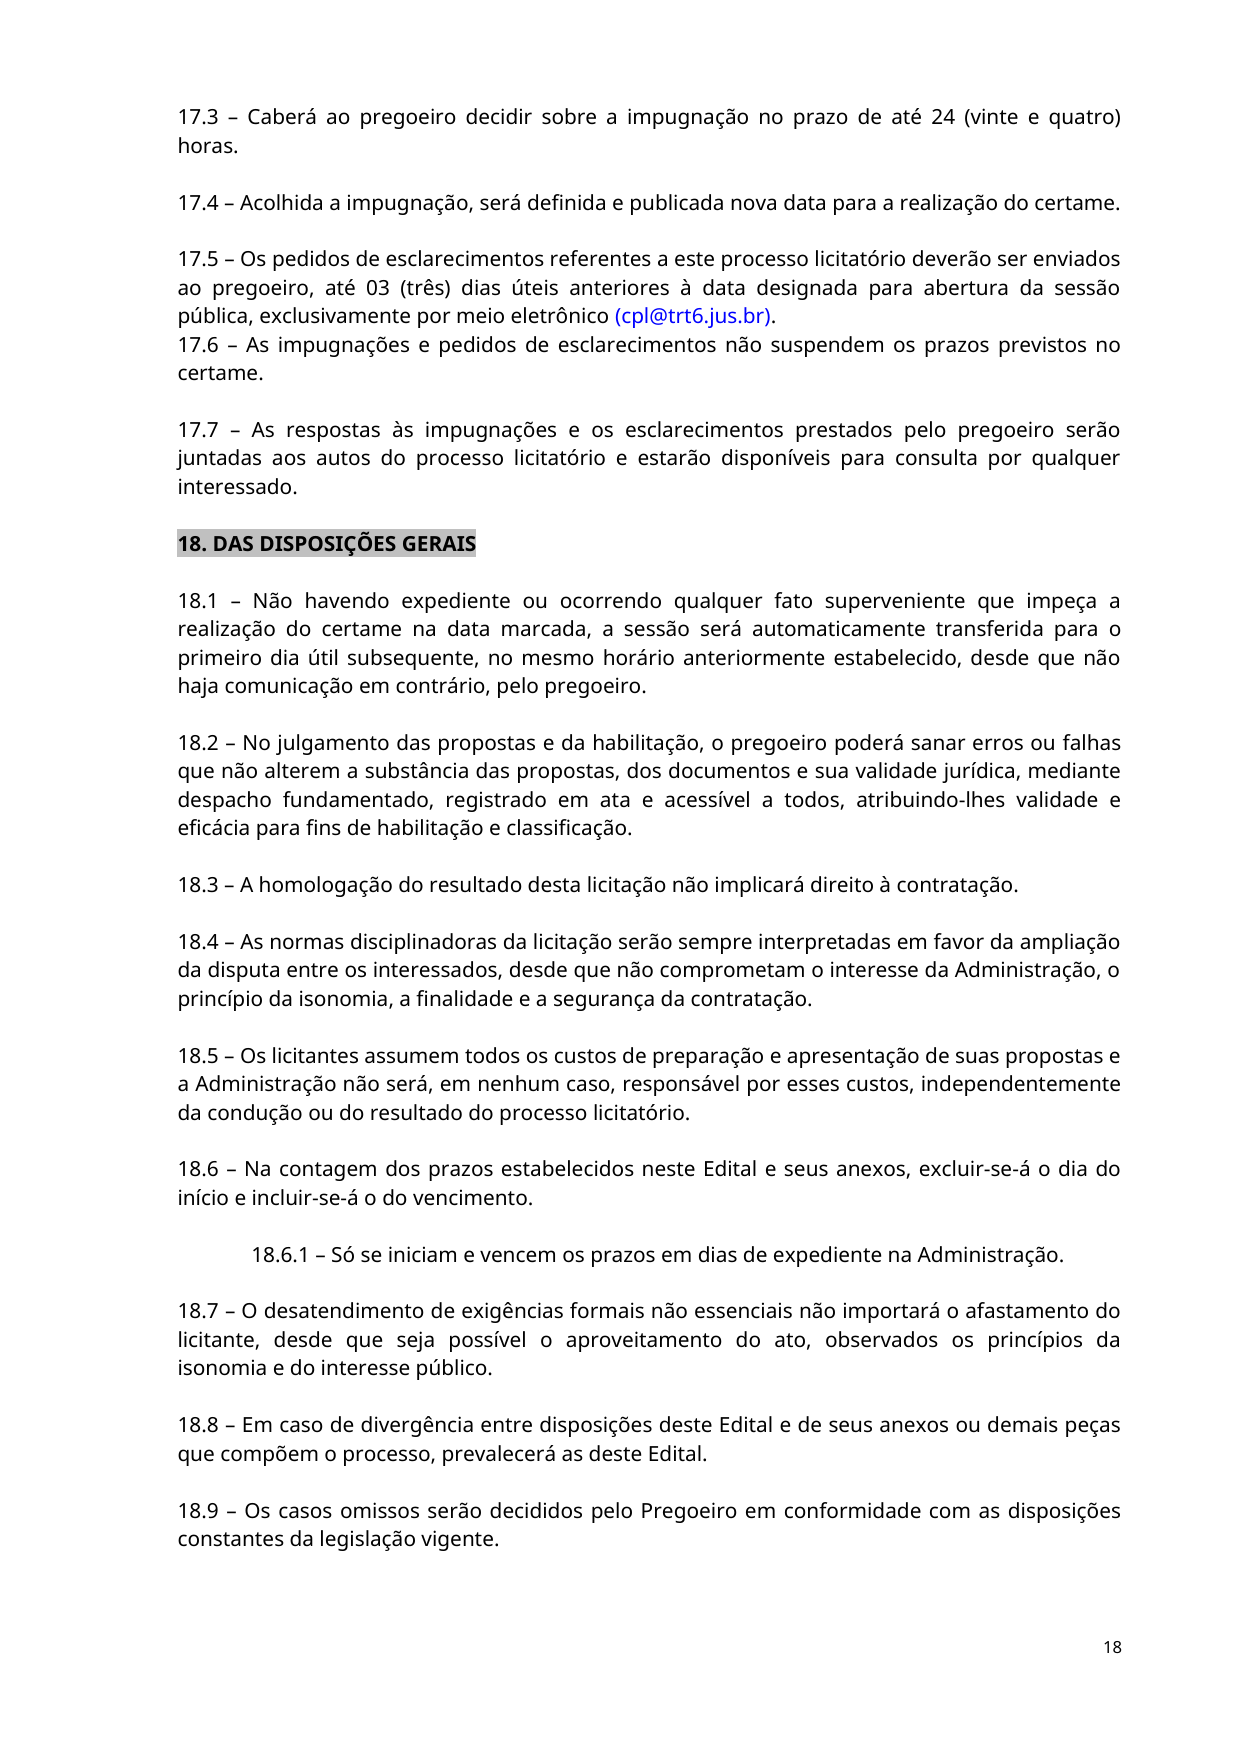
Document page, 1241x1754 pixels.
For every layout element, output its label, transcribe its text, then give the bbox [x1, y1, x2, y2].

text 18.6 – Na contagem dos prazos estabelecidos neste Edital e seus anexos, excluir-se-á o dia do início e incluir-se-á o do vencimento. [177, 1154, 1122, 1211]
text 17.3 – Caberá ao pregoeiro decidir sobre a impugnação no prazo de até 24 (vinte e quatro) horas. [177, 102, 1122, 159]
text 18. DAS DISPOSIÇÕES GERAIS [177, 529, 1122, 557]
text 17.4 – Acolhida a impugnação, será definida e publicada nova data para a realização do certame. [177, 188, 1122, 216]
text 18.8 – Em caso de divergência entre disposições deste Edital e de seus anexos ou demais peças que compõem o processo, prevalecerá as deste Edital. [177, 1410, 1122, 1467]
text 18.3 – A homologação do resultado desta licitação não implicará direito à contratação. [177, 870, 1122, 898]
text 18.2 – No julgamento das propostas e da habilitação, o pregoeiro poderá sanar erros ou falhas que não alterem a substância das propostas, dos documentos e sua validade jurídica, mediante despacho fundamentado, registrado em ata e acessível a todos, atribuindo-lhes validade e eficácia para fins de habilitação e classificação. [177, 728, 1122, 842]
text 17.5 – Os pedidos de esclarecimentos referentes a este processo licitatório deverão ser enviados ao pregoeiro, até 03 (três) dias úteis anteriores à data designada para abertura da sessão pública, exclusivamente por meio eletrônico (cpl@trt6.jus.br). [177, 244, 1122, 330]
text 17.6 – As impugnações e pedidos de esclarecimentos não suspendem os prazos previstos no certame. [177, 330, 1122, 387]
text 18.6.1 – Só se iniciam e vencem os prazos em dias de expediente na Administração. [251, 1240, 1122, 1268]
text 18.5 – Os licitantes assumem todos os custos de preparação e apresentação de suas propostas e a Administração não será, em nenhum caso, responsável por esses custos, independentemente da condução ou do resultado do processo licitatório. [177, 1041, 1122, 1126]
text 18.7 – O desatendimento de exigências formais não essenciais não importará o afastamento do licitante, desde que seja possível o aproveitamento do ato, observados os princípios da isonomia e do interesse público. [177, 1297, 1122, 1382]
text 18.9 – Os casos omissos serão decididos pelo Pregoeiro em conformidade com as disposições constantes da legislação vigente. [177, 1496, 1122, 1553]
text 18.1 – Não havendo expediente ou ocorrendo qualquer fato superveniente que impeça a realização do certame na data marcada, a sessão será automaticamente transferida para o primeiro dia útil subsequente, no mesmo horário anteriormente estabelecido, desde que não haja comunicação em contrário, pelo pregoeiro. [177, 586, 1122, 699]
text 17.7 – As respostas às impugnações e os esclarecimentos prestados pelo pregoeiro serão juntadas aos autos do processo licitatório e estarão disponíveis para consulta por qualquer interessado. [177, 415, 1122, 500]
text 18.4 – As normas disciplinadoras da licitação serão sempre interpretadas em favor da ampliação da disputa entre os interessados, desde que não comprometam o interesse da Administração, o princípio da isonomia, a finalidade e a segurança da contratação. [177, 927, 1122, 1012]
